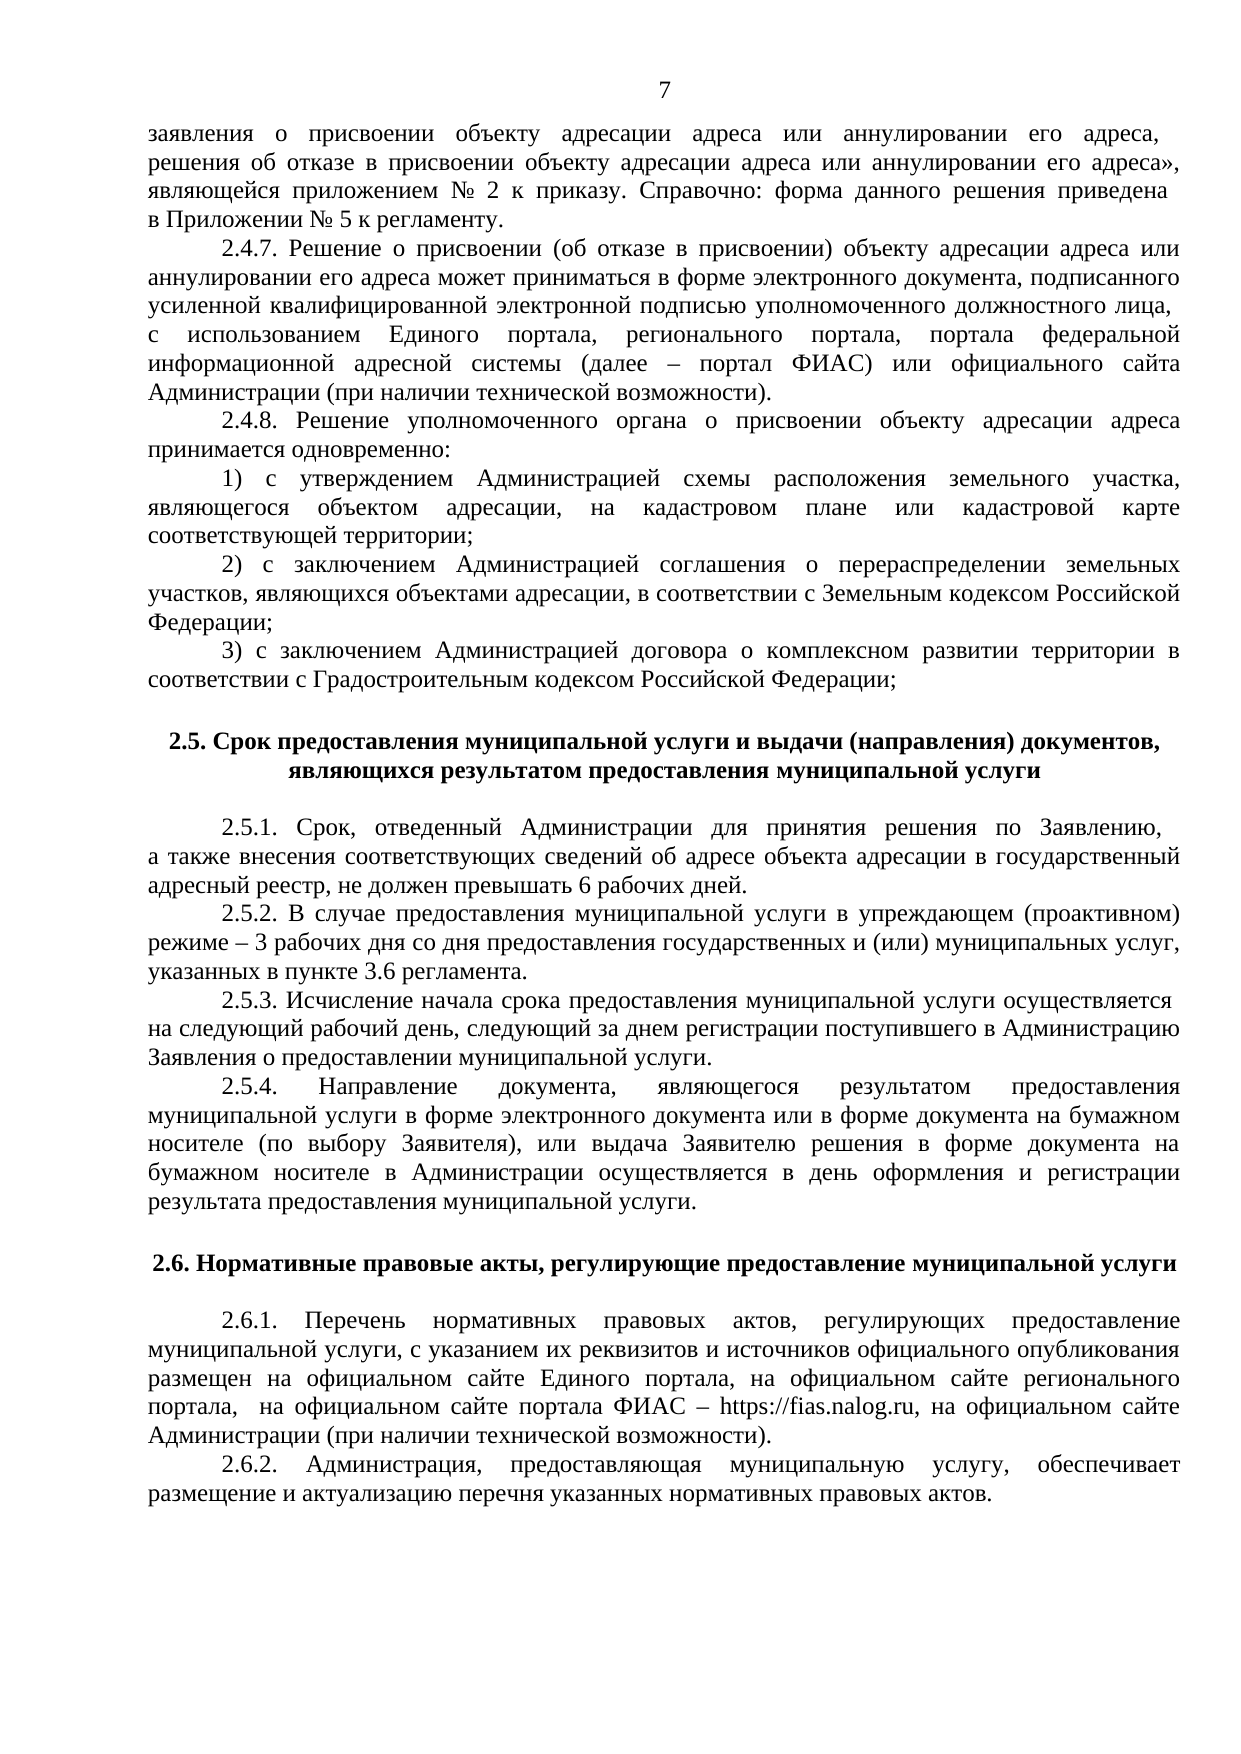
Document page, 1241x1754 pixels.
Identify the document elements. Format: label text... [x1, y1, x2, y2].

text 3) с заключением Администрацией договора о комплексном развитии территории в соответствии с Градостроительным кодексом Российской Федерации; [148, 636, 1181, 693]
subtitle 2.5. Срок предоставления муниципальной услуги и выдачи (направления) документов, являющихся результатом предоставления муниципальной услуги [148, 726, 1181, 783]
text 2.6.2. Администрация, предоставляющая муниципальную услугу, обеспечивает размещение и актуализацию перечня указанных нормативных правовых актов. [148, 1449, 1181, 1506]
subtitle 2.6. Нормативные правовые акты, регулирующие предоставление муниципальной услуги [148, 1248, 1181, 1276]
text 2.5.3. Исчисление начала срока предоставления муниципальной услуги осуществляется на следующий рабочий день, следующий за днем регистрации поступившего в Администрацию Заявления о предоставлении муниципальной услуги. [148, 985, 1181, 1071]
text 2.4.8. Решение уполномоченного органа о присвоении объекту адресации адреса принимается одновременно: [148, 406, 1181, 463]
text 2.5.4. Направление документа, являющегося результатом предоставления муниципальной услуги в форме электронного документа или в форме документа на бумажном носителе (по выбору Заявителя), или выдача Заявителю решения в форме документа на бумажном носителе в Администрации осуществляется в день оформления и регистрации результата предоставления муниципальной услуги. [148, 1071, 1181, 1215]
text заявления о присвоении объекту адресации адреса или аннулировании его адреса, решения об отказе в присвоении объекту адресации адреса или аннулировании его адреса», являющейся приложением № 2 к приказу. Справочно: форма данного решения приведена в Приложении № 5 к регламенту. [148, 118, 1181, 233]
text 1) с утверждением Администрацией схемы расположения земельного участка, являющегося объектом адресации, на кадастровом плане или кадастровой карте соответствующей территории; [148, 463, 1181, 549]
text 2.4.7. Решение о присвоении (об отказе в присвоении) объекту адресации адреса или аннулировании его адреса может приниматься в форме электронного документа, подписанного усиленной квалифицированной электронной подписью уполномоченного должностного лица, с использованием Единого портала, регионального портала, портала федеральной информационной адресной системы (далее – портал ФИАС) или официального сайта Администрации (при наличии технической возможности). [148, 233, 1181, 406]
text 2.6.1. Перечень нормативных правовых актов, регулирующих предоставление муниципальной услуги, с указанием их реквизитов и источников официального опубликования размещен на официальном сайте Единого портала, на официальном сайте регионального портала, на официальном сайте портала ФИАС – https://fias.nalog.ru, на официальном сайте Администрации (при наличии технической возможности). [148, 1305, 1181, 1449]
text 2) с заключением Администрацией соглашения о перераспределении земельных участков, являющихся объектами адресации, в соответствии с Земельным кодексом Российской Федерации; [148, 549, 1181, 636]
text 2.5.2. В случае предоставления муниципальной услуги в упреждающем (проактивном) режиме – 3 рабочих дня со дня предоставления государственных и (или) муниципальных услуг, указанных в пункте 3.6 регламента. [148, 898, 1181, 985]
text 2.5.1. Срок, отведенный Администрации для принятия решения по Заявлению, а также внесения соответствующих сведений об адресе объекта адресации в государственный адресный реестр, не должен превышать 6 рабочих дней. [148, 812, 1181, 898]
